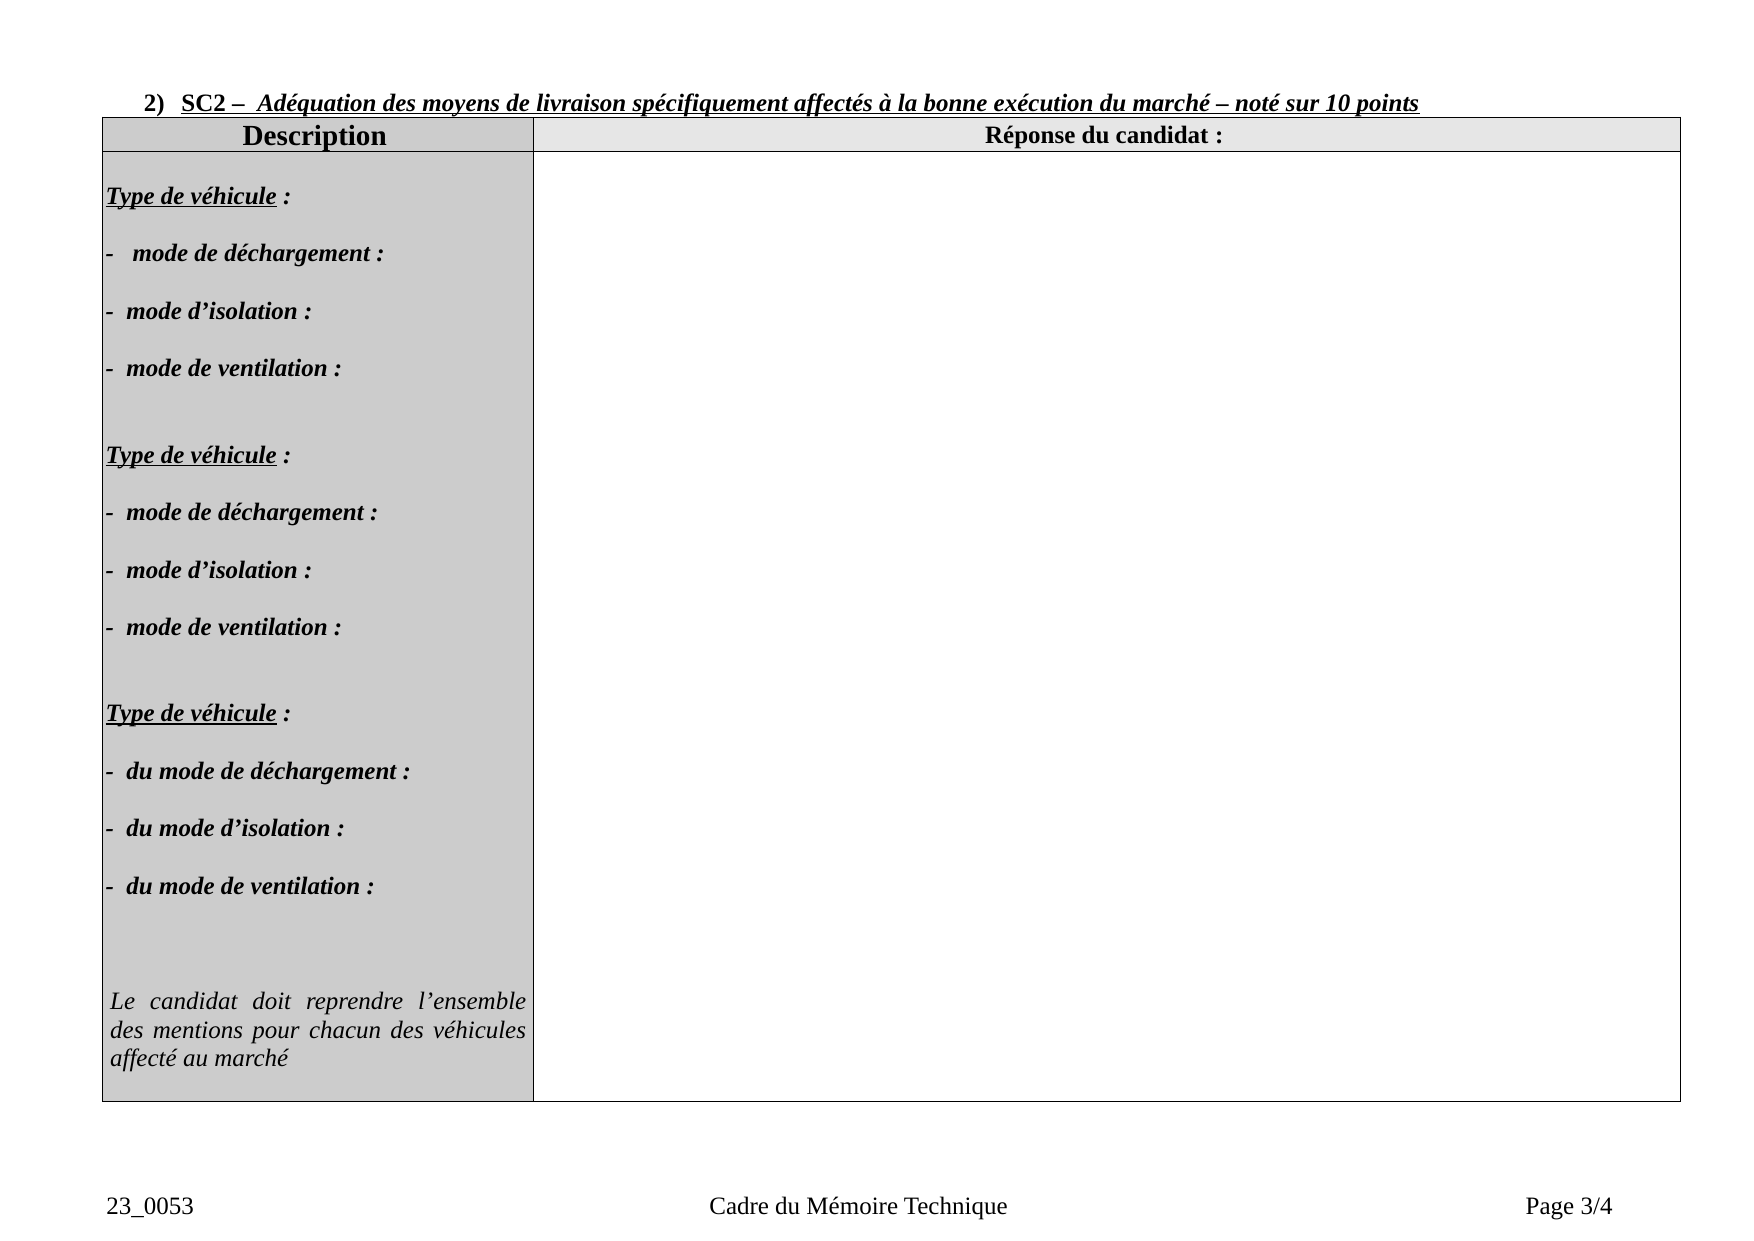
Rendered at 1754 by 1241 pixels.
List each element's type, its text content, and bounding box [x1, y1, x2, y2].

table_cell Type de véhicule : - mode de déchargement : - mode d’isolation : - mode de ventilation : Type de véhicule : - mode de déchargement : - mode d’isolation : - mode de ventilation : Type de véhicule : - du mode de déchargement : - du mode d’isolation : - du mode de ventilation : Le candidat doit reprendre l’ensemble des mentions pour chacun des véhicules affecté au marché [103, 152, 533, 1101]
list SC2 – Adéquation des moyens de livraison spécifiquement affectés à la bonne exécution du marché – noté sur 10 points [144, 88, 1677, 117]
table_cell [534, 152, 1680, 1101]
table_header Réponse du candidat : [534, 118, 1680, 151]
table_header Description [103, 118, 533, 151]
